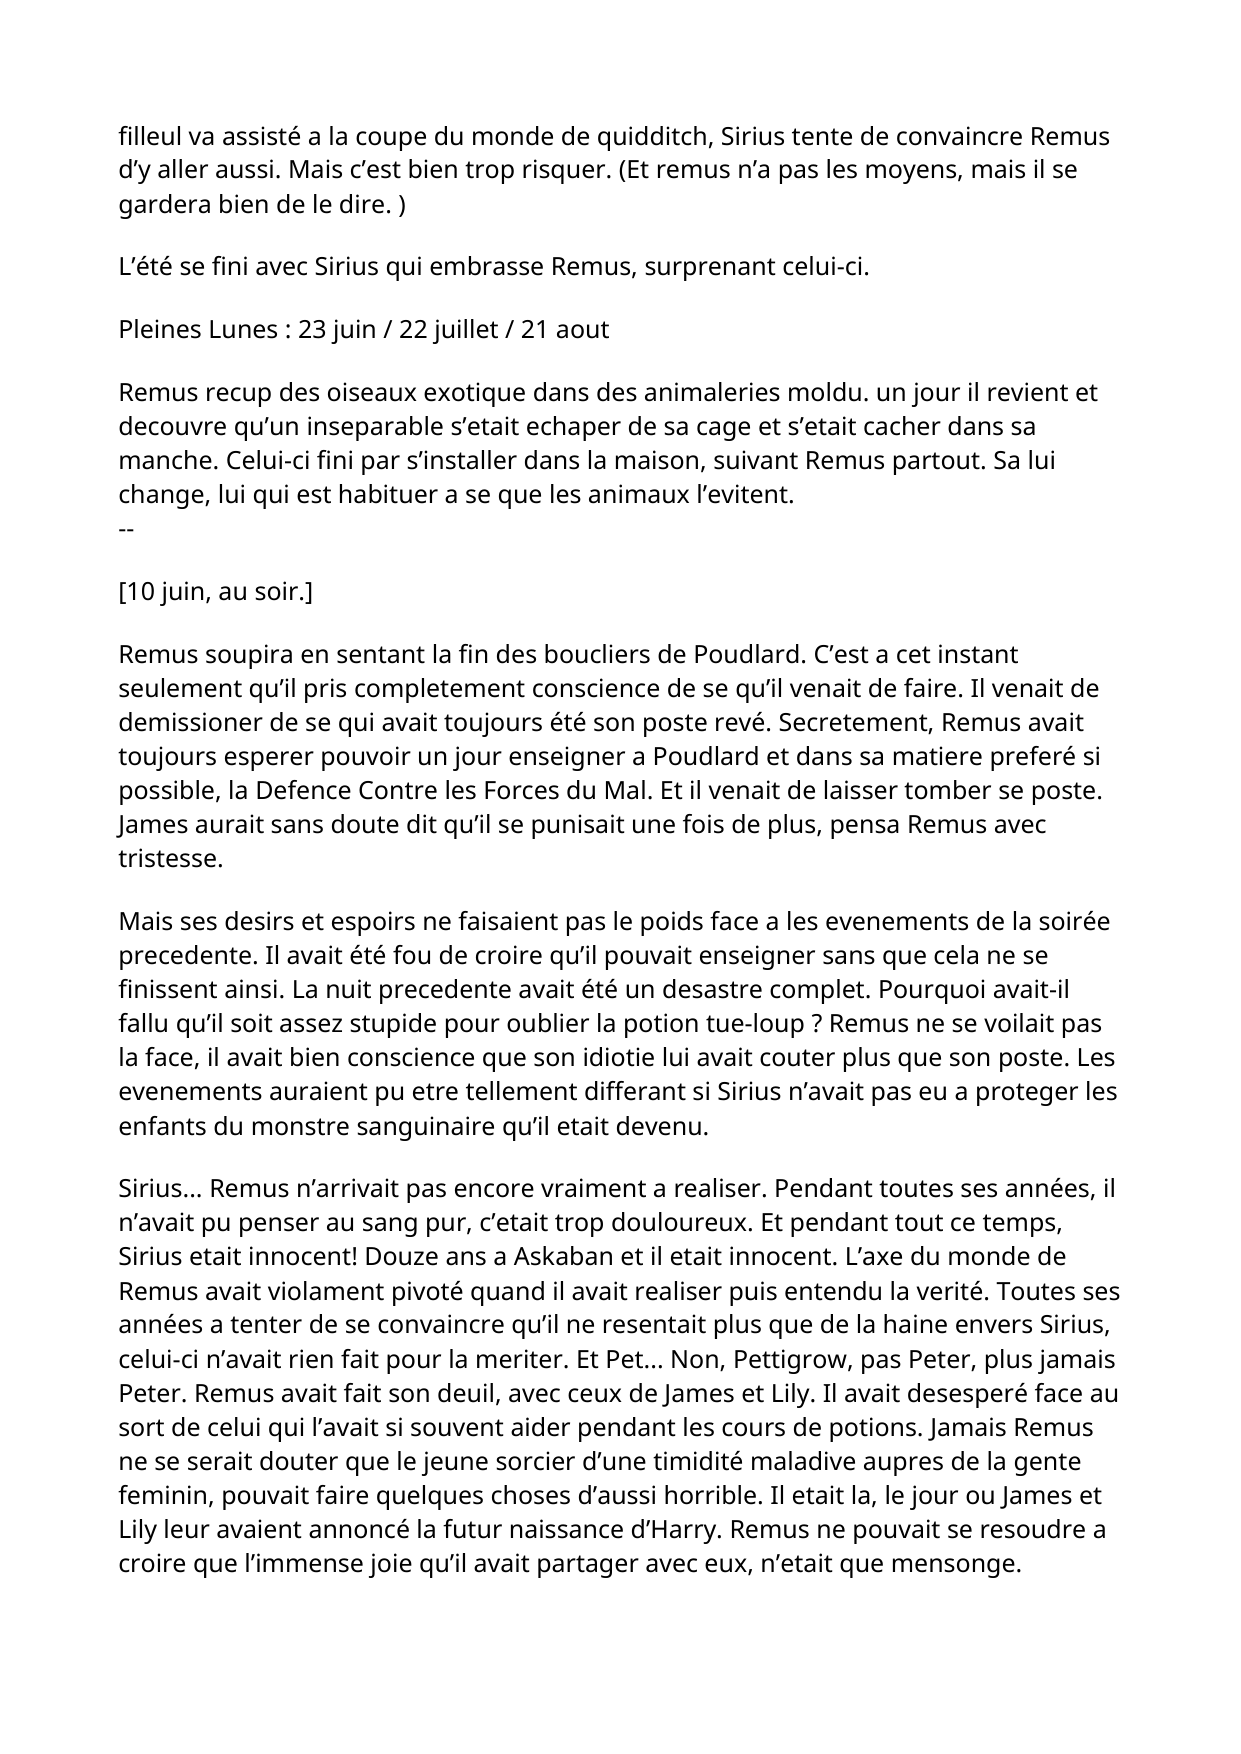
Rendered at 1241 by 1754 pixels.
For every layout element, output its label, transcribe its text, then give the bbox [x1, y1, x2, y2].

text filleul va assisté a la coupe du monde de quidditch, Sirius tente de convaincre Remus d’y aller aussi. Mais c’est bien trop risquer. (Et remus n’a pas les moyens, mais il se gardera bien de le dire. ) [118, 118, 1122, 220]
text Remus soupira en sentant la fin des boucliers de Poudlard. C’est a cet instant seulement qu’il pris completement conscience de se qu’il venait de faire. Il venait de demissioner de se qui avait toujours été son poste revé. Secretement, Remus avait toujours esperer pouvoir un jour enseigner a Poudlard et dans sa matiere preferé si possible, la Defence Contre les Forces du Mal. Et il venait de laisser tomber se poste. James aurait sans doute dit qu’il se punisait une fois de plus, pensa Remus avec tristesse. [118, 637, 1122, 875]
text Remus recup des oiseaux exotique dans des animaleries moldu. un jour il revient et decouvre qu’un inseparable s’etait echaper de sa cage et s’etait cacher dans sa manche. Celui-ci fini par s’installer dans la maison, suivant Remus partout. Sa lui change, lui qui est habituer a se que les animaux l’evitent. [118, 375, 1122, 511]
text [10 juin, au soir.] [118, 574, 1122, 608]
text Mais ses desirs et espoirs ne faisaient pas le poids face a les evenements de la soirée precedente. Il avait été fou de croire qu’il pouvait enseigner sans que cela ne se finissent ainsi. La nuit precedente avait été un desastre complet. Pourquoi avait-il fallu qu’il soit assez stupide pour oublier la potion tue-loup ? Remus ne se voilait pas la face, il avait bien conscience que son idiotie lui avait couter plus que son poste. Les evenements auraient pu etre tellement differant si Sirius n’avait pas eu a proteger les enfants du monstre sanguinaire qu’il etait devenu. [118, 904, 1122, 1142]
text Sirius... Remus n’arrivait pas encore vraiment a realiser. Pendant toutes ses années, il n’avait pu penser au sang pur, c’etait trop douloureux. Et pendant tout ce temps, Sirius etait innocent! Douze ans a Askaban et il etait innocent. L’axe du monde de Remus avait violament pivoté quand il avait realiser puis entendu la verité. Toutes ses années a tenter de se convaincre qu’il ne resentait plus que de la haine envers Sirius, celui-ci n’avait rien fait pour la meriter. Et Pet... Non, Pettigrow, pas Peter, plus jamais Peter. Remus avait fait son deuil, avec ceux de James et Lily. Il avait desesperé face au sort de celui qui l’avait si souvent aider pendant les cours de potions. Jamais Remus ne se serait douter que le jeune sorcier d’une timidité maladive aupres de la gente feminin, pouvait faire quelques choses d’aussi horrible. Il etait la, le jour ou James et Lily leur avaient annoncé la futur naissance d’Harry. Remus ne pouvait se resoudre a croire que l’immense joie qu’il avait partager avec eux, n’etait que mensonge. [118, 1171, 1122, 1580]
text Pleines Lunes : 23 juin / 22 juillet / 21 aout [118, 312, 1122, 346]
text -- [118, 511, 1122, 545]
text L’été se fini avec Sirius qui embrasse Remus, surprenant celui-ci. [118, 249, 1122, 283]
